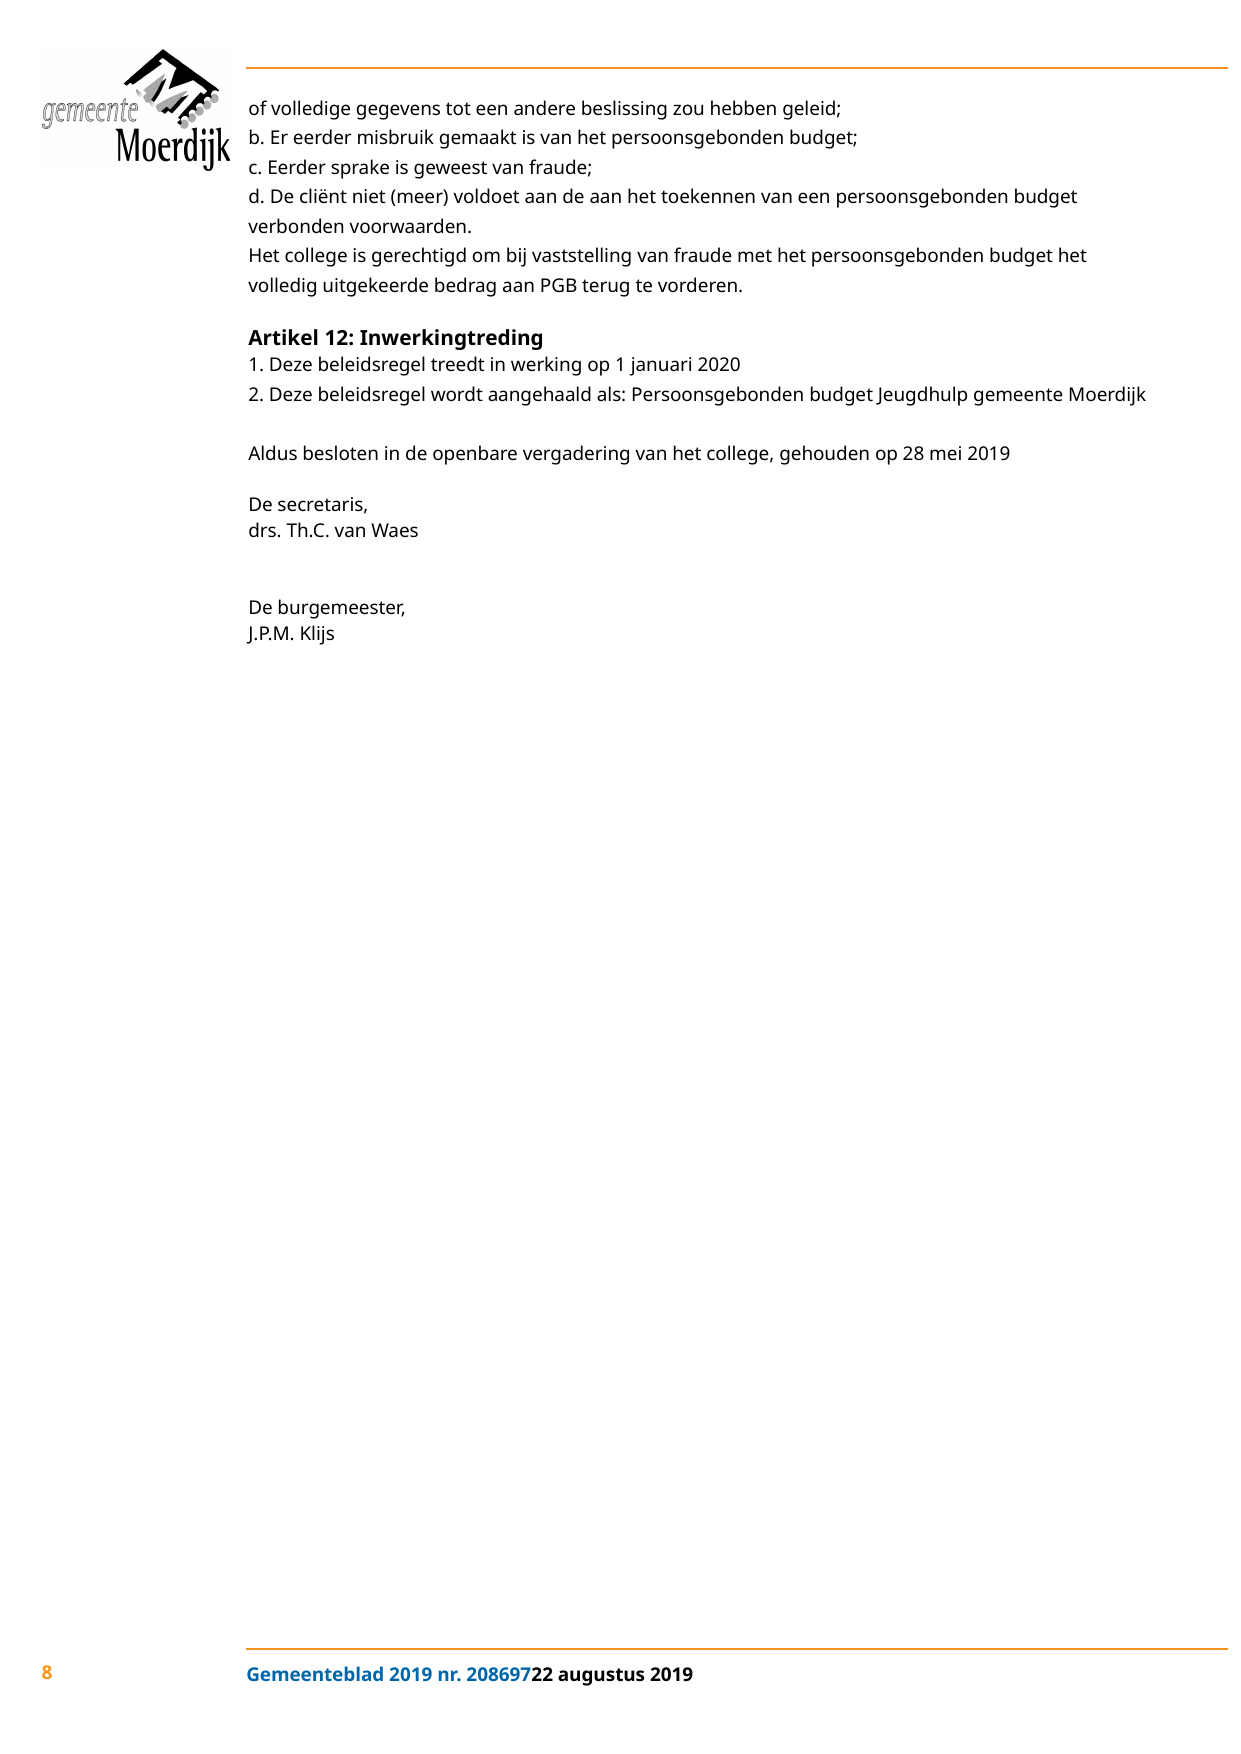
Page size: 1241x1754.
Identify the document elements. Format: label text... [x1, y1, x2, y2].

text Aldus besloten in de openbare vergadering van het college, gehouden op 28 mei 2019 [248, 440, 1152, 466]
text drs. Th.C. van Waes [248, 517, 1152, 543]
text J.P.M. Klijs [248, 620, 1152, 646]
picture [41, 47, 231, 172]
text d. De cliënt niet (meer) voldoet aan de aan het toekennen van een persoonsgebonden budget verbonden voorwaarden. [248, 183, 1152, 239]
text b. Er eerder misbruik gemaakt is van het persoonsgebonden budget; [248, 124, 1152, 150]
text c. Eerder sprake is geweest van fraude; [248, 154, 1152, 180]
text 2. Deze beleidsregel wordt aangehaald als: Persoonsgebonden budget Jeugdhulp gemeente Moerdijk [248, 381, 1152, 406]
text De burgemeester, [248, 594, 1152, 620]
text Het college is gerechtigd om bij vaststelling van fraude met het persoonsgebonden budget het volledig uitgekeerde bedrag aan PGB terug te vorderen. [248, 243, 1152, 298]
text Artikel 12: Inwerkingtreding [248, 323, 1152, 351]
text De secretaris, [248, 491, 1152, 517]
text of volledige gegevens tot een andere beslissing zou hebben geleid; [248, 95, 1152, 121]
text 1. Deze beleidsregel treedt in werking op 1 januari 2020 [248, 351, 1152, 377]
